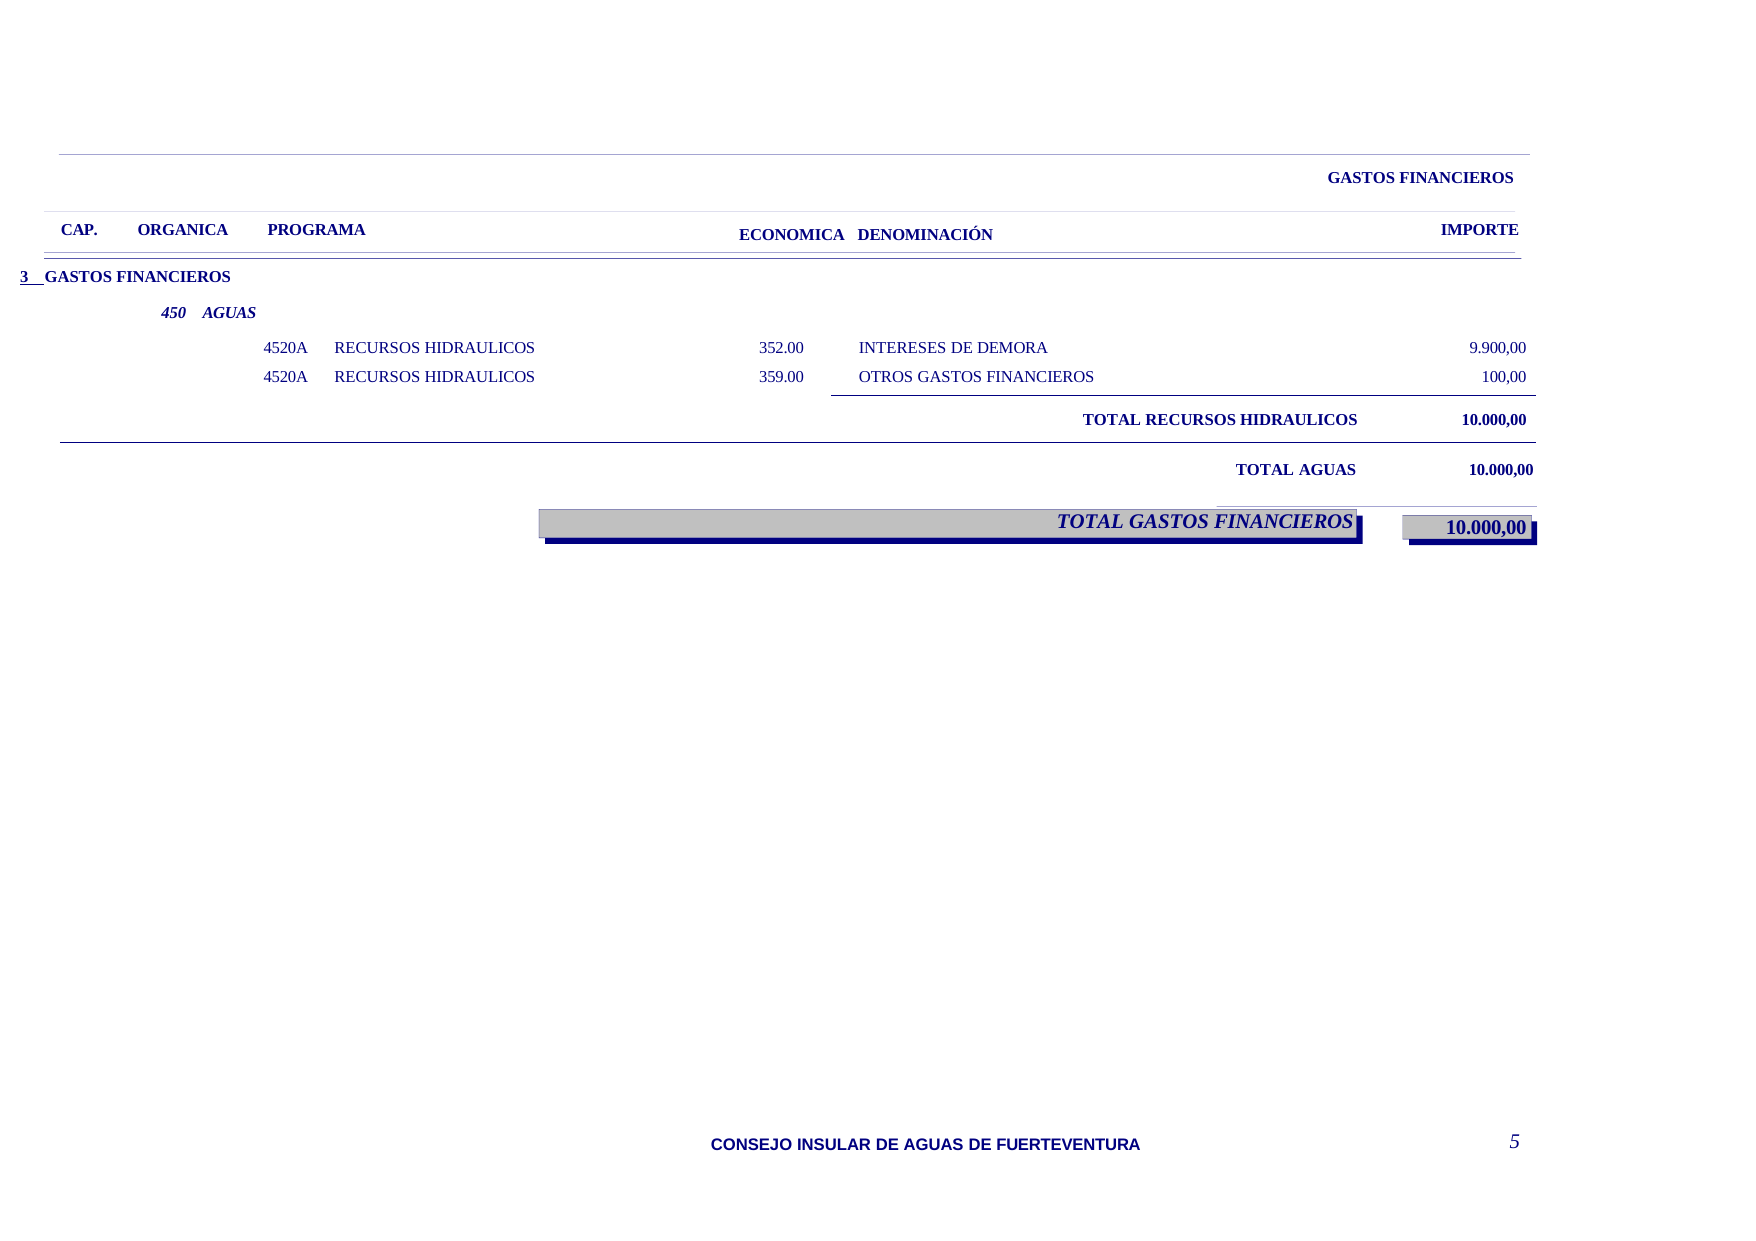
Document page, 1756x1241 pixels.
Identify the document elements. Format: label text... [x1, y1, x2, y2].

text CAP. ORGANICA PROGRAMA [61, 219, 371, 238]
text DENOMINACIÓN [857, 225, 1000, 244]
table_header 9.900,00 [1408, 338, 1536, 362]
list GASTOS FINANCIEROS [20, 267, 1548, 286]
text 450 AGUAS [161, 303, 1548, 322]
table_header 4520A RECURSOS HIDRAULICOS [60, 338, 646, 362]
table_cell OTROS GASTOS FINANCIEROS [831, 363, 1408, 395]
table_cell [60, 395, 646, 442]
table_cell TOTAL RECURSOS HIDRAULICOS [831, 396, 1408, 442]
table_cell [60, 443, 646, 480]
text IMPORTE [1441, 219, 1548, 238]
table_cell 359.00 [646, 363, 831, 395]
table_cell 100,00 [1408, 363, 1536, 395]
table_cell [646, 443, 831, 480]
table_cell 10.000,00 [1408, 443, 1536, 480]
table_cell 4520A RECURSOS HIDRAULICOS [60, 363, 646, 395]
table_header 352.00 [646, 338, 831, 362]
table_cell 10.000,00 [1408, 396, 1536, 442]
text ECONOMICA [739, 225, 847, 244]
table_cell TOTAL AGUAS [831, 443, 1408, 480]
table_header INTERESES DE DEMORA [831, 338, 1408, 362]
table_cell [646, 395, 831, 442]
